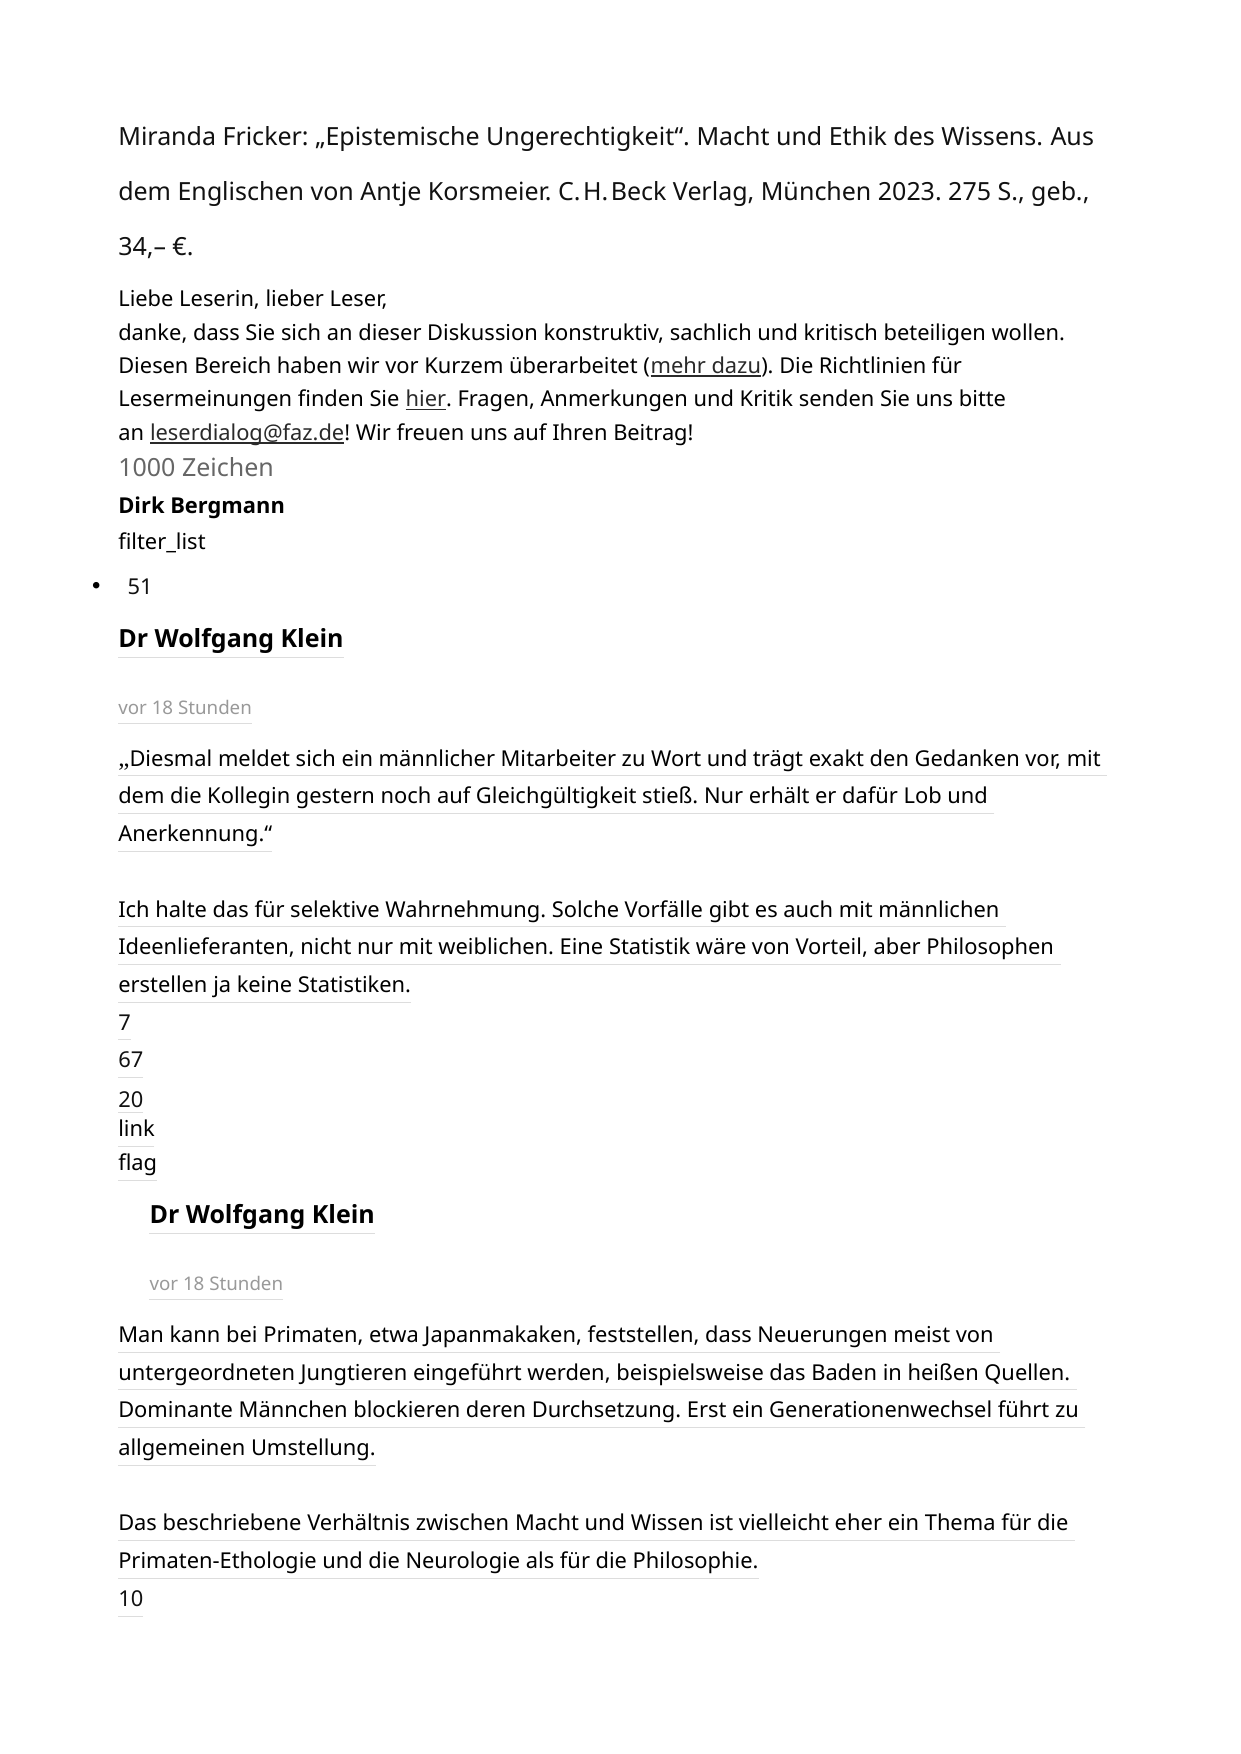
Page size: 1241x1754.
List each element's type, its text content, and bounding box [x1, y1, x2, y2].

text Dr Wolfgang Klein [118, 620, 1122, 658]
text „Diesmal meldet sich ein männlicher Mitarbeiter zu Wort und trägt exakt den Gedanken vor, mit dem die Kollegin gestern noch auf Gleichgültigkeit stieß. Nur erhält er dafür Lob und Anerkennung.“ Ich halte das für selektive Wahrnehmung. Solche Vorfälle gibt es auch mit männlichen Ideenlieferanten, nicht nur mit weiblichen. Eine Statistik wäre von Vorteil, aber Philosophen erstellen ja keine Statistiken. [118, 743, 1122, 1003]
text Dirk Bergmann [118, 490, 1122, 520]
text Miranda Fricker: „Epistemische Ungerechtigkeit“. Macht und Ethik des Wissens. Aus dem Englischen von Antje Korsmeier. C. H. Beck Verlag, München 2023. 275 S., geb., 34,– €. [118, 118, 1122, 262]
text vor 18 Stunden [149, 1270, 1117, 1300]
text 7 [118, 1007, 1122, 1040]
text danke, dass Sie sich an dieser Diskussion konstruktiv, sachlich und kritisch beteiligen wollen. Diesen Bereich haben wir vor Kurzem überarbeitet (mehr dazu). Die Richtlinien für Lesermeinungen finden Sie hier. Fragen, Anmerkungen und Kritik senden Sie uns bitte an leserdialog@faz.de! Wir freuen uns auf Ihren Beitrag! [118, 317, 1122, 447]
text vor 18 Stunden [118, 694, 1117, 724]
text Dr Wolfgang Klein [149, 1197, 1122, 1234]
text 67 [118, 1044, 1122, 1078]
text 1000 Zeichen [118, 450, 1122, 484]
text flag [118, 1147, 1122, 1181]
text 20 [118, 1082, 1122, 1113]
text Man kann bei Primaten, etwa Japanmakaken, feststellen, dass Neuerungen meist von untergeordneten Jungtieren eingeführt werden, beispielsweise das Baden in heißen Quellen. Dominante Männchen blockieren deren Durchsetzung. Erst ein Generationenwechsel führt zu allgemeinen Umstellung. Das beschriebene Verhältnis zwischen Macht und Wissen ist vielleicht eher ein Thema für die Primaten-Ethologie und die Neurologie als für die Philosophie. [118, 1319, 1122, 1579]
list 51 [121, 571, 1122, 600]
text Liebe Leserin, lieber Leser, [118, 283, 1122, 313]
text filter_list [118, 526, 1122, 556]
text link [118, 1113, 1122, 1147]
text 10 [118, 1583, 1122, 1617]
